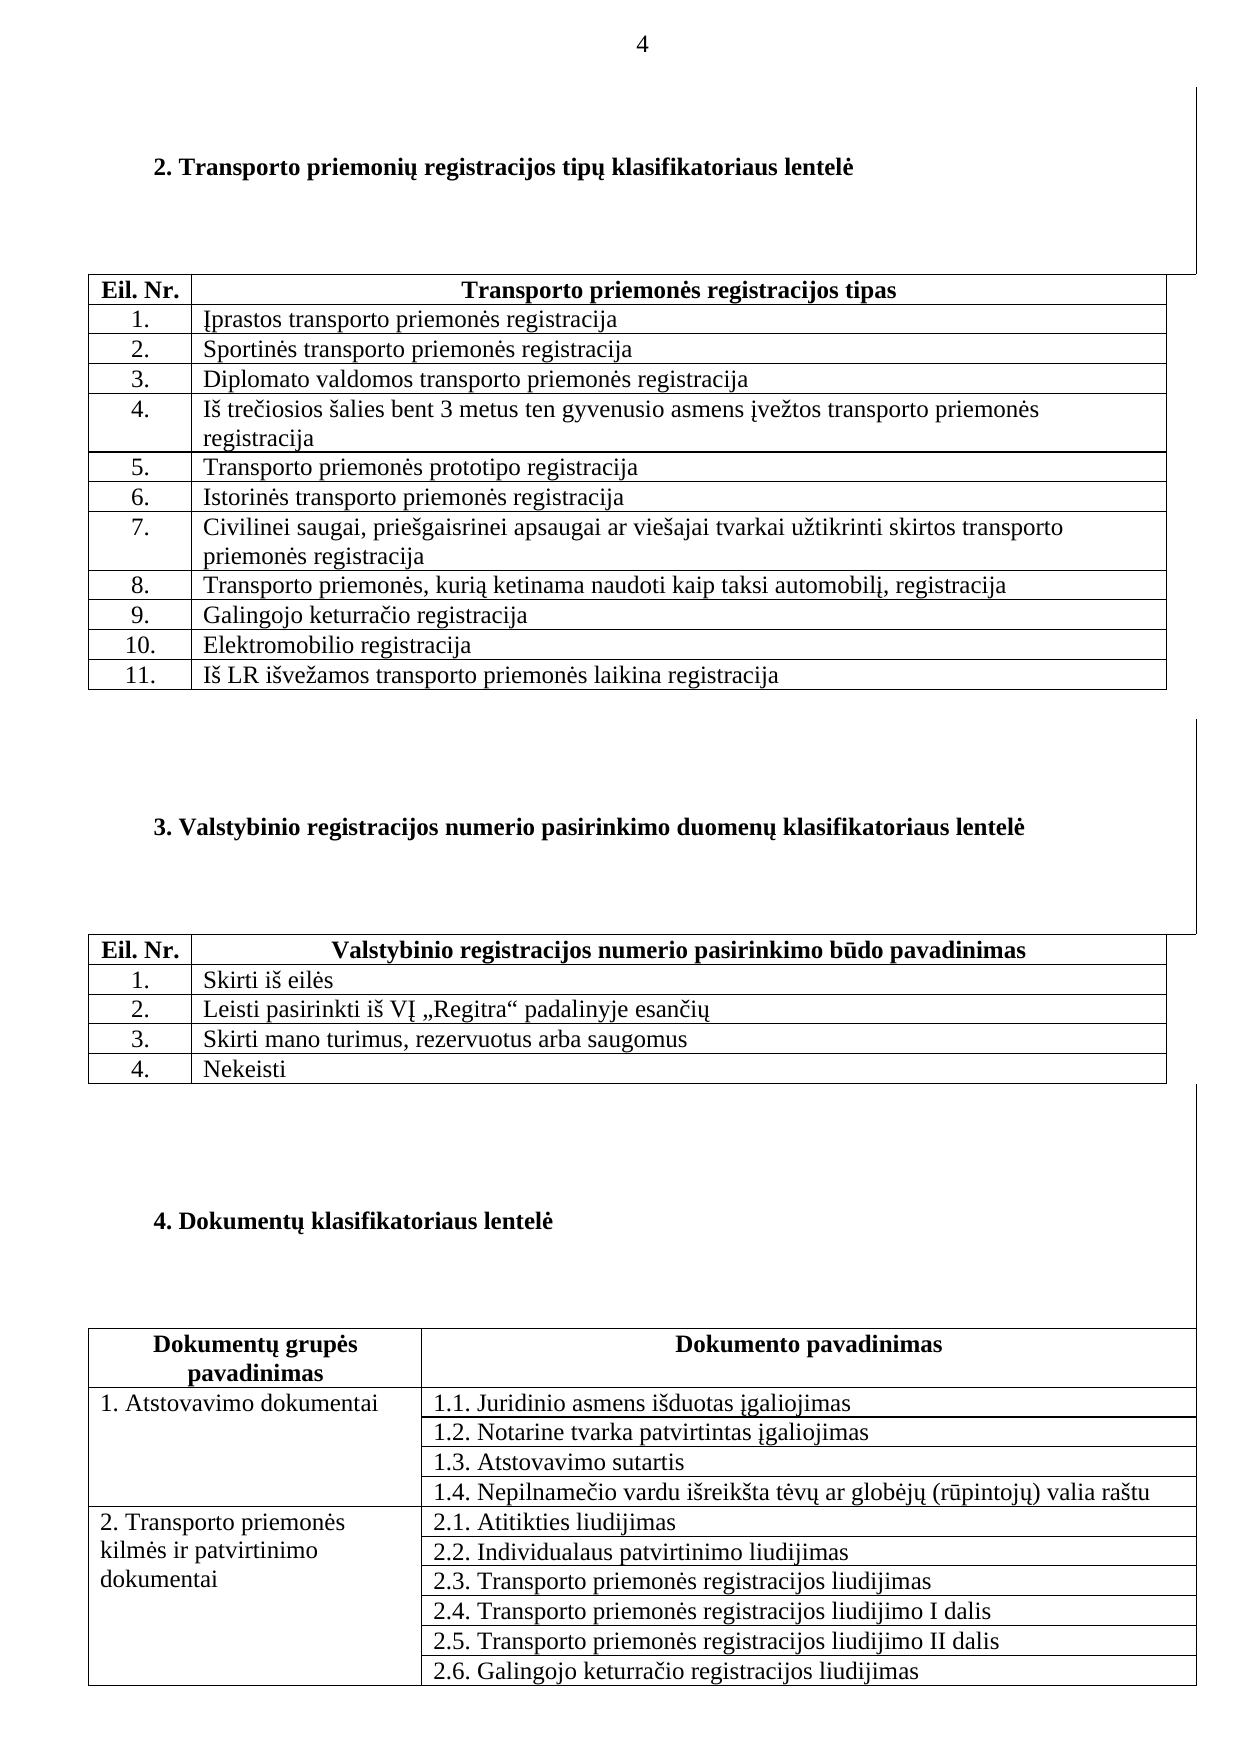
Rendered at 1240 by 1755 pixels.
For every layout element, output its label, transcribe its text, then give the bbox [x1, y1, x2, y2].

table_cell 2. [89, 334, 191, 363]
table_cell 3. [89, 1024, 191, 1053]
table_cell 7. [89, 512, 191, 569]
text 2. Transporto priemonių registracijos tipų klasifikatoriaus lentelė [89, 87, 1196, 180]
table_cell 1. [89, 965, 191, 993]
table_cell Istorinės transporto priemonės registracija [192, 482, 1166, 511]
table_cell 1.4. Nepilnamečio vardu išreikšta tėvų ar globėjų (rūpintojų) valia raštu [422, 1477, 1196, 1506]
table_cell Diplomato valdomos transporto priemonės registracija [192, 364, 1166, 393]
table_cell Civilinei saugai, priešgaisrinei apsaugai ar viešajai tvarkai užtikrinti skirtos transporto priemonės registracija [192, 512, 1166, 569]
table_cell Iš trečiosios šalies bent 3 metus ten gyvenusio asmens įvežtos transporto priemonės registracija [192, 394, 1166, 451]
table_header Transporto priemonės registracijos tipas [192, 275, 1166, 303]
table_cell 2.4. Transporto priemonės registracijos liudijimo I dalis [422, 1596, 1196, 1625]
text 4. Dokumentų klasifikatoriaus lentelė [89, 1206, 1196, 1235]
table_cell 11. [89, 660, 191, 689]
table_cell 2. [89, 995, 191, 1023]
table_cell 6. [89, 482, 191, 511]
table_cell 8. [89, 571, 191, 599]
table_header Dokumento pavadinimas [422, 1329, 1196, 1387]
table_cell Įprastos transporto priemonės registracija [192, 305, 1166, 333]
table_cell Nekeisti [192, 1054, 1166, 1083]
table_cell Skirti mano turimus, rezervuotus arba saugomus [192, 1024, 1166, 1053]
table_cell 1.1. Juridinio asmens išduotas įgaliojimas [422, 1388, 1196, 1416]
table_cell 4. [89, 394, 191, 451]
table_cell 2.5. Transporto priemonės registracijos liudijimo II dalis [422, 1626, 1196, 1655]
table_header Valstybinio registracijos numerio pasirinkimo būdo pavadinimas [192, 935, 1166, 964]
table_cell Skirti iš eilės [192, 965, 1166, 993]
table_cell Transporto priemonės prototipo registracija [192, 453, 1166, 481]
table_cell Sportinės transporto priemonės registracija [192, 334, 1166, 363]
table_cell 9. [89, 600, 191, 629]
table_cell 2.1. Atitikties liudijimas [422, 1507, 1196, 1536]
table_header Eil. Nr. [89, 935, 191, 964]
table_header Dokumentų grupės pavadinimas [89, 1329, 421, 1387]
table_cell 2.3. Transporto priemonės registracijos liudijimas [422, 1566, 1196, 1595]
table_cell Galingojo keturračio registracija [192, 600, 1166, 629]
table_cell 2. Transporto priemonės kilmės ir patvirtinimo dokumentai [89, 1507, 421, 1684]
table_cell Leisti pasirinkti iš VĮ „Regitra“ padalinyje esančių [192, 995, 1166, 1023]
table_header Eil. Nr. [89, 275, 191, 303]
table_cell 4. [89, 1054, 191, 1083]
table_cell 1.3. Atstovavimo sutartis [422, 1447, 1196, 1476]
table_cell 1. [89, 305, 191, 333]
table_cell 3. [89, 364, 191, 393]
table_cell Iš LR išvežamos transporto priemonės laikina registracija [192, 660, 1166, 689]
table_cell 2.6. Galingojo keturračio registracijos liudijimas [422, 1656, 1196, 1684]
table_cell Transporto priemonės, kurią ketinama naudoti kaip taksi automobilį, registracija [192, 571, 1166, 599]
table_cell 1.2. Notarine tvarka patvirtintas įgaliojimas [422, 1418, 1196, 1446]
table_cell 2.2. Individualaus patvirtinimo liudijimas [422, 1537, 1196, 1565]
table_cell 5. [89, 453, 191, 481]
table_cell Elektromobilio registracija [192, 630, 1166, 659]
table_cell 10. [89, 630, 191, 659]
text 3. Valstybinio registracijos numerio pasirinkimo duomenų klasifikatoriaus lentelė [89, 812, 1196, 841]
table_cell 1. Atstovavimo dokumentai [89, 1388, 421, 1506]
